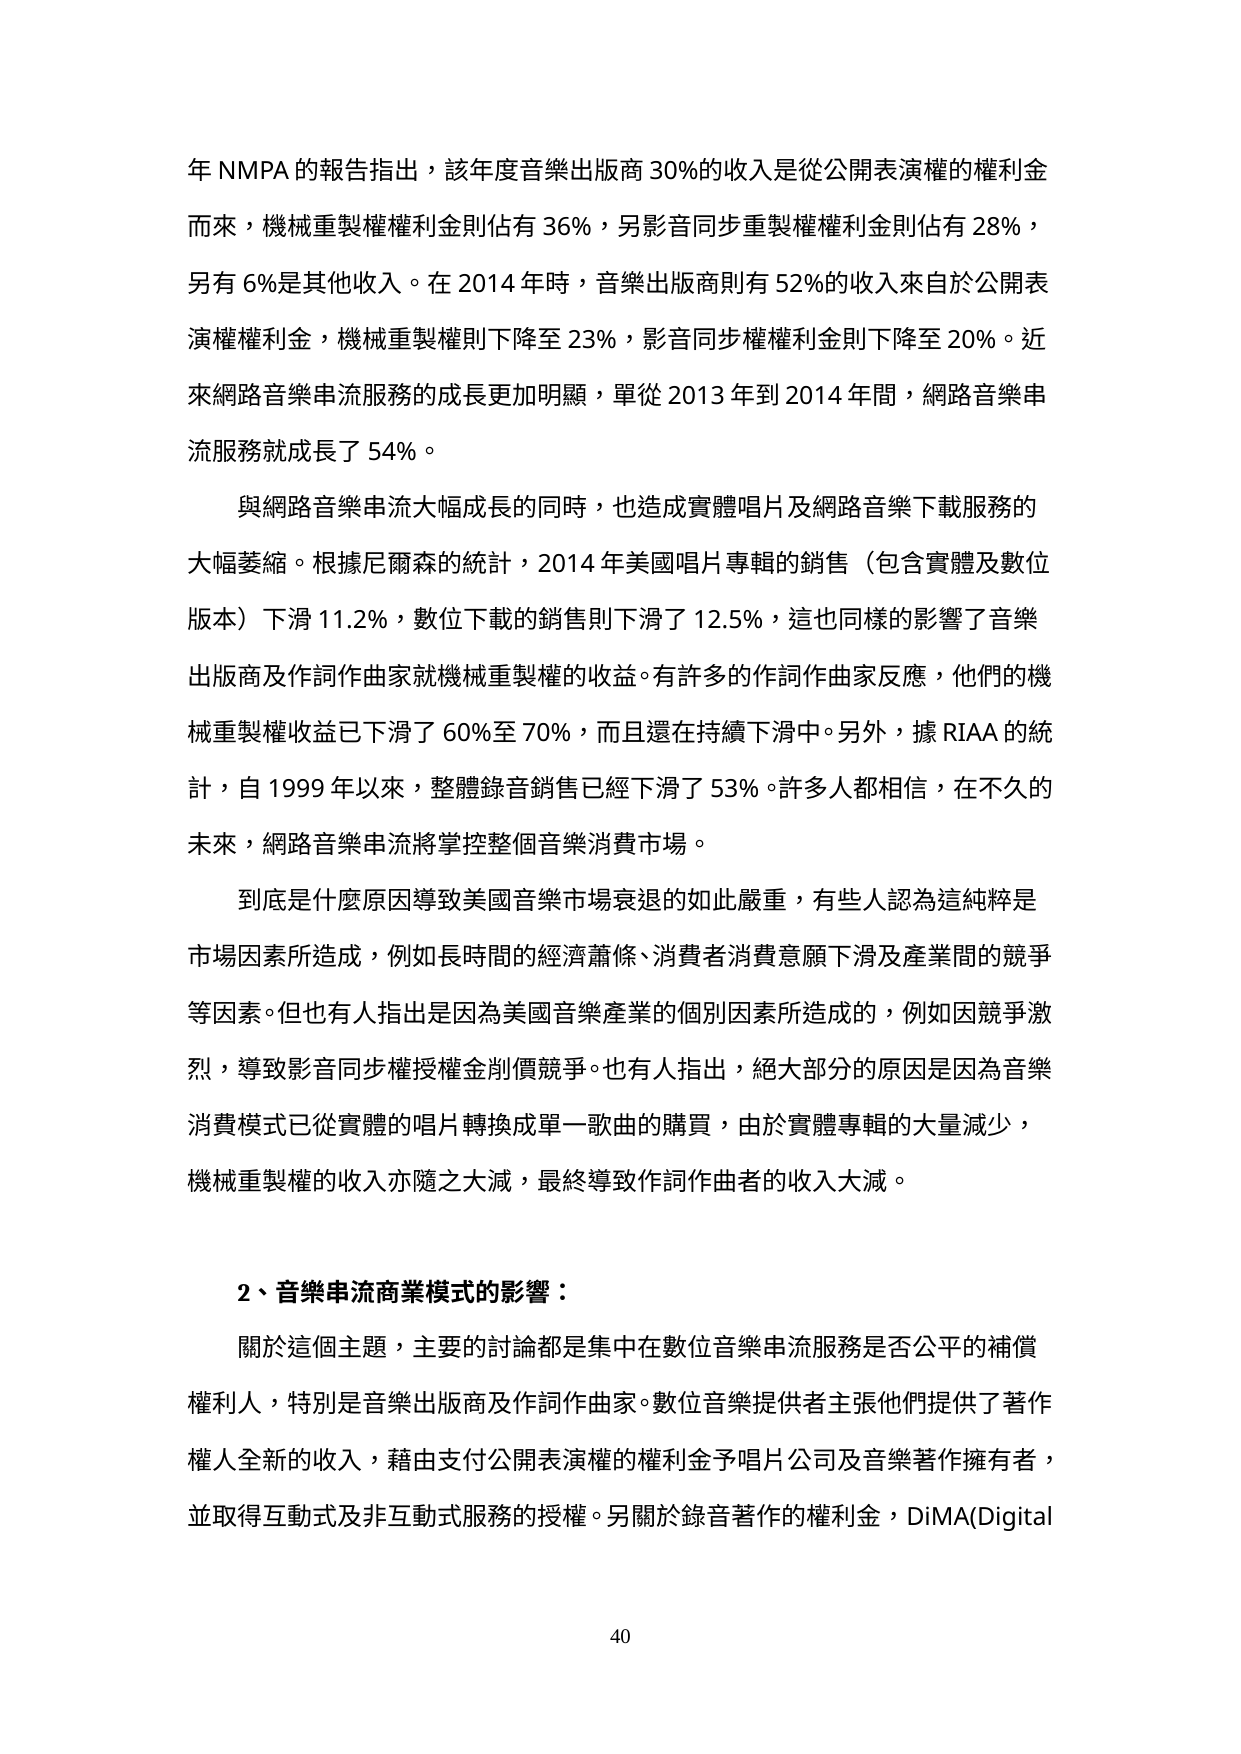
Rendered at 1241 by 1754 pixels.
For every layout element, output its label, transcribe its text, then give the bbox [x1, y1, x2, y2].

text 與網路音樂串流大幅成長的同時，也造成實體唱片及網路音樂下載服務的大幅萎縮。根據尼爾森的統計，2014年美國唱片專輯的銷售（包含實體及數位版本）下滑11.2%，數位下載的銷售則下滑了12.5%，這也同樣的影響了音樂出版商及作詞作曲家就機械重製權的收益。有許多的作詞作曲家反應，他們的機械重製權收益已下滑了60%至70%，而且還在持續下滑中。另外，據RIAA的統計，自1999年以來，整體錄音銷售已經下滑了53%。許多人都相信，在不久的未來，網路音樂串流將掌控整個音樂消費市場。 [187, 487, 1053, 862]
subtitle 2、音樂串流商業模式的影響： [237, 1271, 1053, 1309]
text 到底是什麼原因導致美國音樂市場衰退的如此嚴重，有些人認為這純粹是市場因素所造成，例如長時間的經濟蕭條、消費者消費意願下滑及產業間的競爭等因素。但也有人指出是因為美國音樂產業的個別因素所造成的，例如因競爭激烈，導致影音同步權授權金削價競爭。也有人指出，絕大部分的原因是因為音樂消費模式已從實體的唱片轉換成單一歌曲的購買，由於實體專輯的大量減少，機械重製權的收入亦隨之大減，最終導致作詞作曲者的收入大減。 [187, 880, 1053, 1199]
text 關於這個主題，主要的討論都是集中在數位音樂串流服務是否公平的補償權利人，特別是音樂出版商及作詞作曲家。數位音樂提供者主張他們提供了著作權人全新的收入，藉由支付公開表演權的權利金予唱片公司及音樂著作擁有者，並取得互動式及非互動式服務的授權。另關於錄音著作的權利金，DiMA(Digital Media Association)特別提出說明，數位電台在2014年時已支付唱片公司高達5億9千萬的數位公開表演權權利金。 [187, 1327, 1053, 1533]
text 年NMPA的報告指出，該年度音樂出版商30%的收入是從公開表演權的權利金而來，機械重製權權利金則佔有36%，另影音同步重製權權利金則佔有28%，另有6%是其他收入。在2014年時，音樂出版商則有52%的收入來自於公開表演權權利金，機械重製權則下降至23%，影音同步權權利金則下降至20%。近來網路音樂串流服務的成長更加明顯，單從2013年到2014年間，網路音樂串流服務就成長了54%。 [187, 150, 1053, 469]
